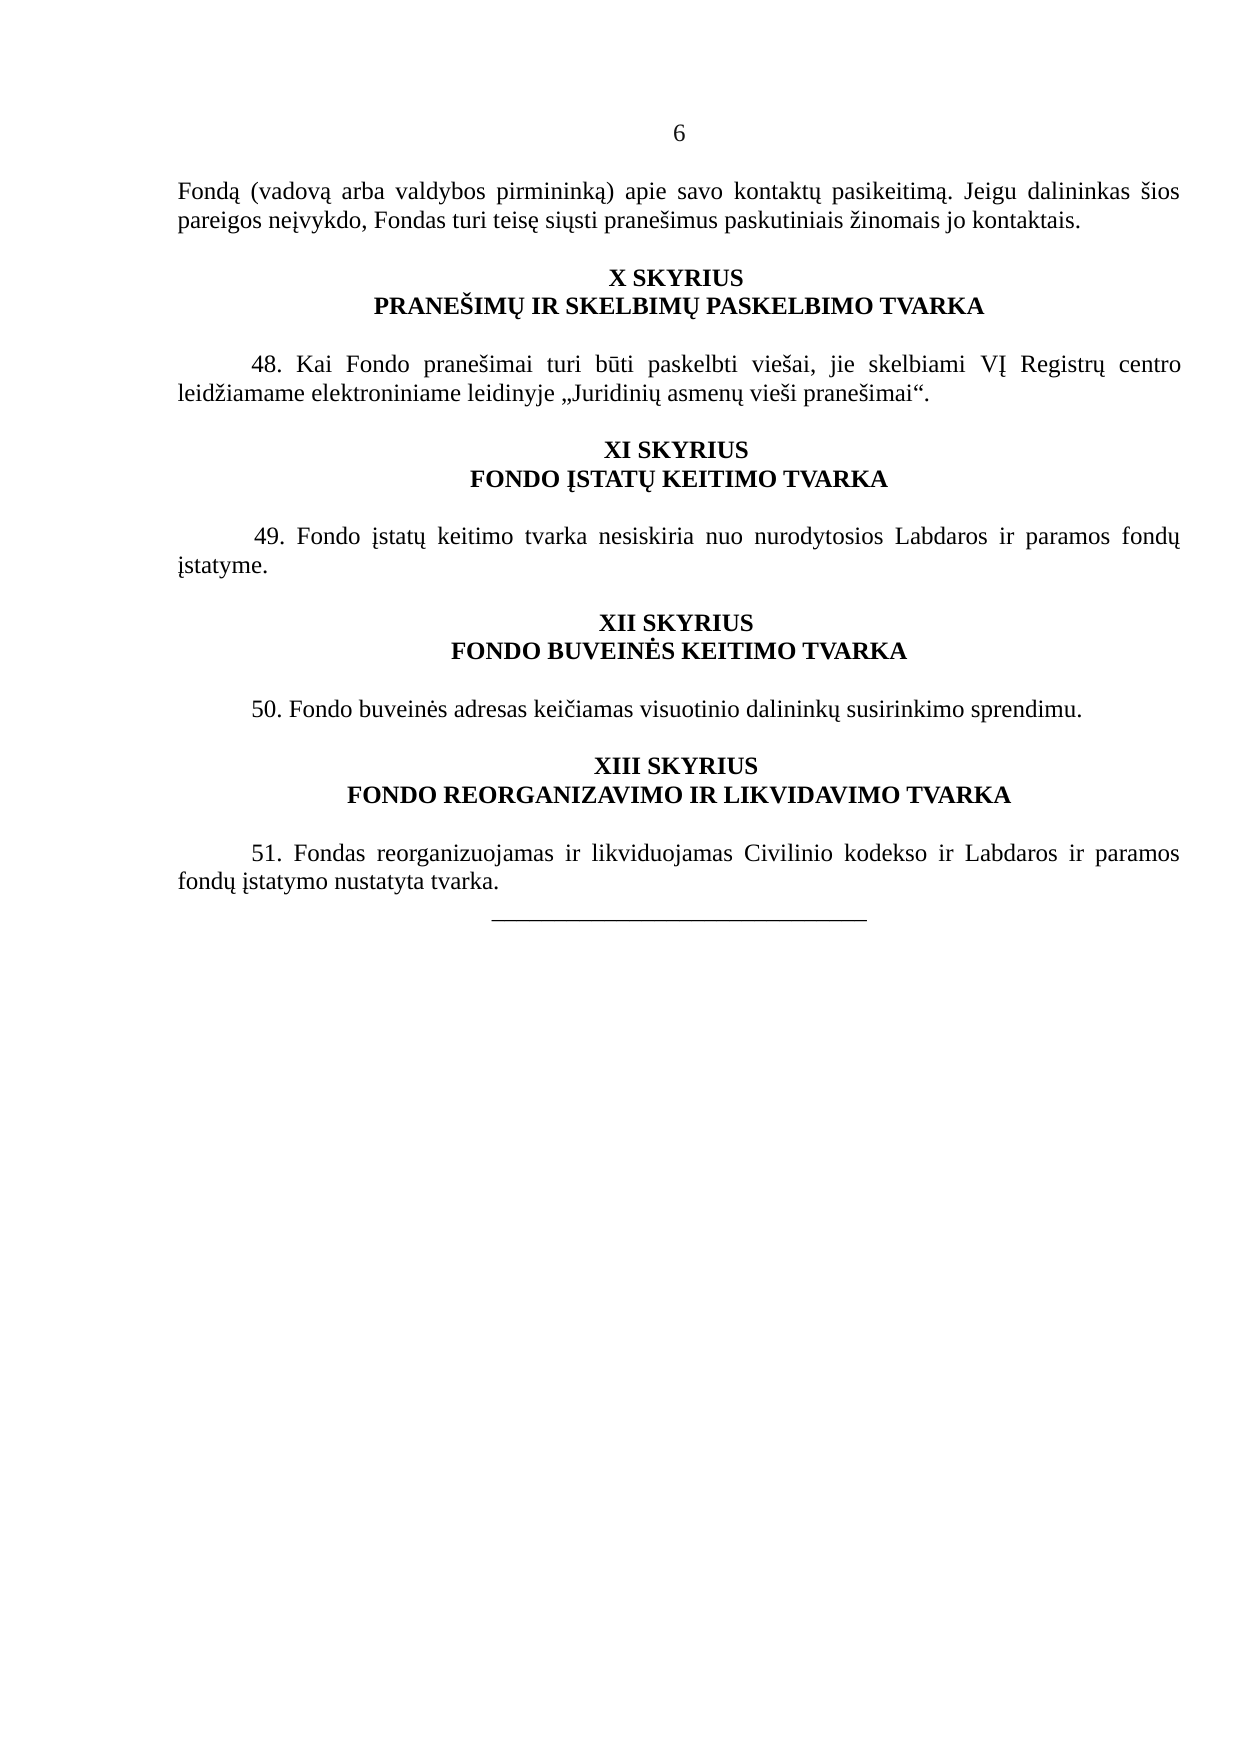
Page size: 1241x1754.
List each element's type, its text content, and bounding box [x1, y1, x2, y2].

text 50. Fondo buveinės adresas keičiamas visuotinio dalininkų susirinkimo sprendimu. [177, 694, 1181, 723]
text Fondą (vadovą arba valdybos pirmininką) apie savo kontaktų pasikeitimą. Jeigu dalininkas šios pareigos neįvykdo, Fondas turi teisę siųsti pranešimus paskutiniais žinomais jo kontaktais. [177, 176, 1181, 234]
text 49. Fondo įstatų keitimo tvarka nesiskiria nuo nurodytosios Labdaros ir paramos fondų įstatyme. [177, 521, 1181, 579]
text 51. Fondas reorganizuojamas ir likviduojamas Civilinio kodekso ir Labdaros ir paramos fondų įstatymo nustatyta tvarka. [177, 838, 1181, 895]
text ______________________________ [177, 895, 1181, 924]
text 48. Kai Fondo pranešimai turi būti paskelbti viešai, jie skelbiami VĮ Registrų centro leidžiamame elektroniniame leidinyje „Juridinių asmenų vieši pranešimai“. [177, 349, 1181, 406]
text FONDO ĮSTATŲ KEITIMO TVARKA [177, 464, 1181, 493]
text XIII SKYRIUS [177, 751, 1181, 780]
text XII SKYRIUS [177, 608, 1181, 636]
text X SKYRIUS [177, 263, 1181, 291]
text PRANEŠIMŲ IR SKELBIMŲ PASKELBIMO TVARKA [177, 291, 1181, 320]
text FONDO BUVEINĖS KEITIMO TVARKA [177, 636, 1181, 665]
text XI SKYRIUS [177, 435, 1181, 464]
text FONDO REORGANIZAVIMO IR LIKVIDAVIMO TVARKA [177, 780, 1181, 809]
